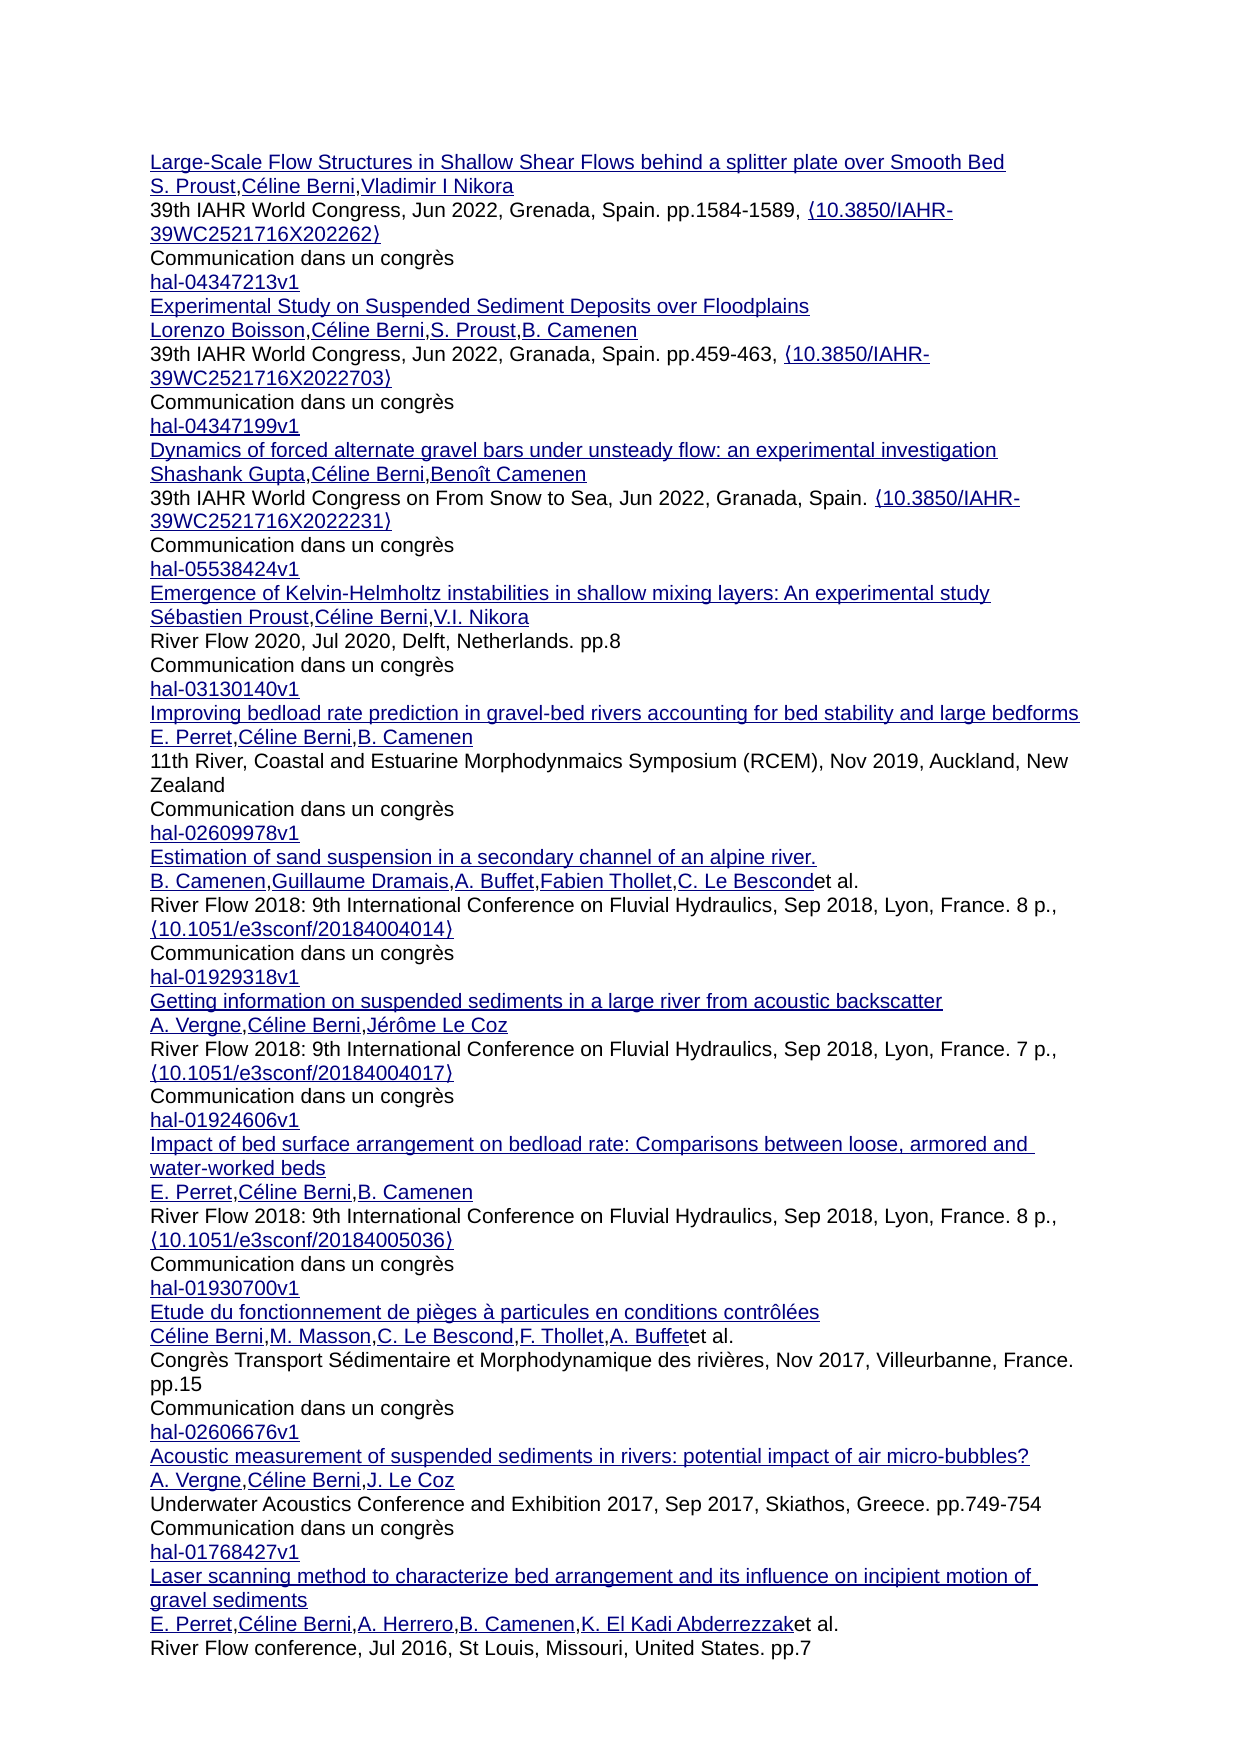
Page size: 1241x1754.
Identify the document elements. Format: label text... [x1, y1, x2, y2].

table_cell Acoustic measurement of suspended sediments in rivers: potential impact of air micro-bubbles? A. Vergne,Céline Berni,J. Le Coz Underwater Acoustics Conference and Exhibition 2017, Sep 2017, Skiathos, Greece. pp.749-754 Communication dans un congrès hal-01768427v1 [150, 1444, 1090, 1563]
table_cell Impact of bed surface arrangement on bedload rate: Comparisons between loose, armored and water-worked beds E. Perret,Céline Berni,B. Camenen River Flow 2018: 9th International Conference on Fluvial Hydraulics, Sep 2018, Lyon, France. 8 p., ⟨10.1051/e3sconf/20184005036⟩ Communication dans un congrès hal-01930700v1 [150, 1132, 1090, 1300]
table_cell Dynamics of forced alternate gravel bars under unsteady flow: an experimental investigation Shashank Gupta,Céline Berni,Benoît Camenen 39th IAHR World Congress on From Snow to Sea, Jun 2022, Granada, Spain. ⟨10.3850/IAHR-39WC2521716X2022231⟩ Communication dans un congrès hal-05538424v1 [150, 438, 1090, 581]
table_cell Etude du fonctionnement de pièges à particules en conditions contrôlées Céline Berni,M. Masson,C. Le Bescond,F. Thollet,A. Buffetet al. Congrès Transport Sédimentaire et Morphodynamique des rivières, Nov 2017, Villeurbanne, France. pp.15 Communication dans un congrès hal-02606676v1 [150, 1300, 1090, 1444]
table_cell Getting information on suspended sediments in a large river from acoustic backscatter A. Vergne,Céline Berni,Jérôme Le Coz River Flow 2018: 9th International Conference on Fluvial Hydraulics, Sep 2018, Lyon, France. 7 p., ⟨10.1051/e3sconf/20184004017⟩ Communication dans un congrès hal-01924606v1 [150, 989, 1090, 1132]
table_cell Improving bedload rate prediction in gravel-bed rivers accounting for bed stability and large bedforms E. Perret,Céline Berni,B. Camenen 11th River, Coastal and Estuarine Morphodynmaics Symposium (RCEM), Nov 2019, Auckland, New Zealand Communication dans un congrès hal-02609978v1 [150, 701, 1090, 845]
table_cell Experimental Study on Suspended Sediment Deposits over Floodplains Lorenzo Boisson,Céline Berni,S. Proust,B. Camenen 39th IAHR World Congress, Jun 2022, Granada, Spain. pp.459-463, ⟨10.3850/IAHR-39WC2521716X2022703⟩ Communication dans un congrès hal-04347199v1 [150, 294, 1090, 437]
table_cell Large-Scale Flow Structures in Shallow Shear Flows behind a splitter plate over Smooth Bed S. Proust,Céline Berni,Vladimir I Nikora 39th IAHR World Congress, Jun 2022, Grenada, Spain. pp.1584-1589, ⟨10.3850/IAHR-39WC2521716X202262⟩ Communication dans un congrès hal-04347213v1 [150, 150, 1090, 294]
table_cell Laser scanning method to characterize bed arrangement and its influence on incipient motion of gravel sediments E. Perret,Céline Berni,A. Herrero,B. Camenen,K. El Kadi Abderrezzaket al. River Flow conference, Jul 2016, St Louis, Missouri, United States. pp.7 [150, 1564, 1090, 1659]
table_cell Emergence of Kelvin-Helmholtz instabilities in shallow mixing layers: An experimental study Sébastien Proust,Céline Berni,V.I. Nikora River Flow 2020, Jul 2020, Delft, Netherlands. pp.8 Communication dans un congrès hal-03130140v1 [150, 581, 1090, 701]
table_cell Estimation of sand suspension in a secondary channel of an alpine river. B. Camenen,Guillaume Dramais,A. Buffet,Fabien Thollet,C. Le Bescondet al. River Flow 2018: 9th International Conference on Fluvial Hydraulics, Sep 2018, Lyon, France. 8 p., ⟨10.1051/e3sconf/20184004014⟩ Communication dans un congrès hal-01929318v1 [150, 845, 1090, 988]
